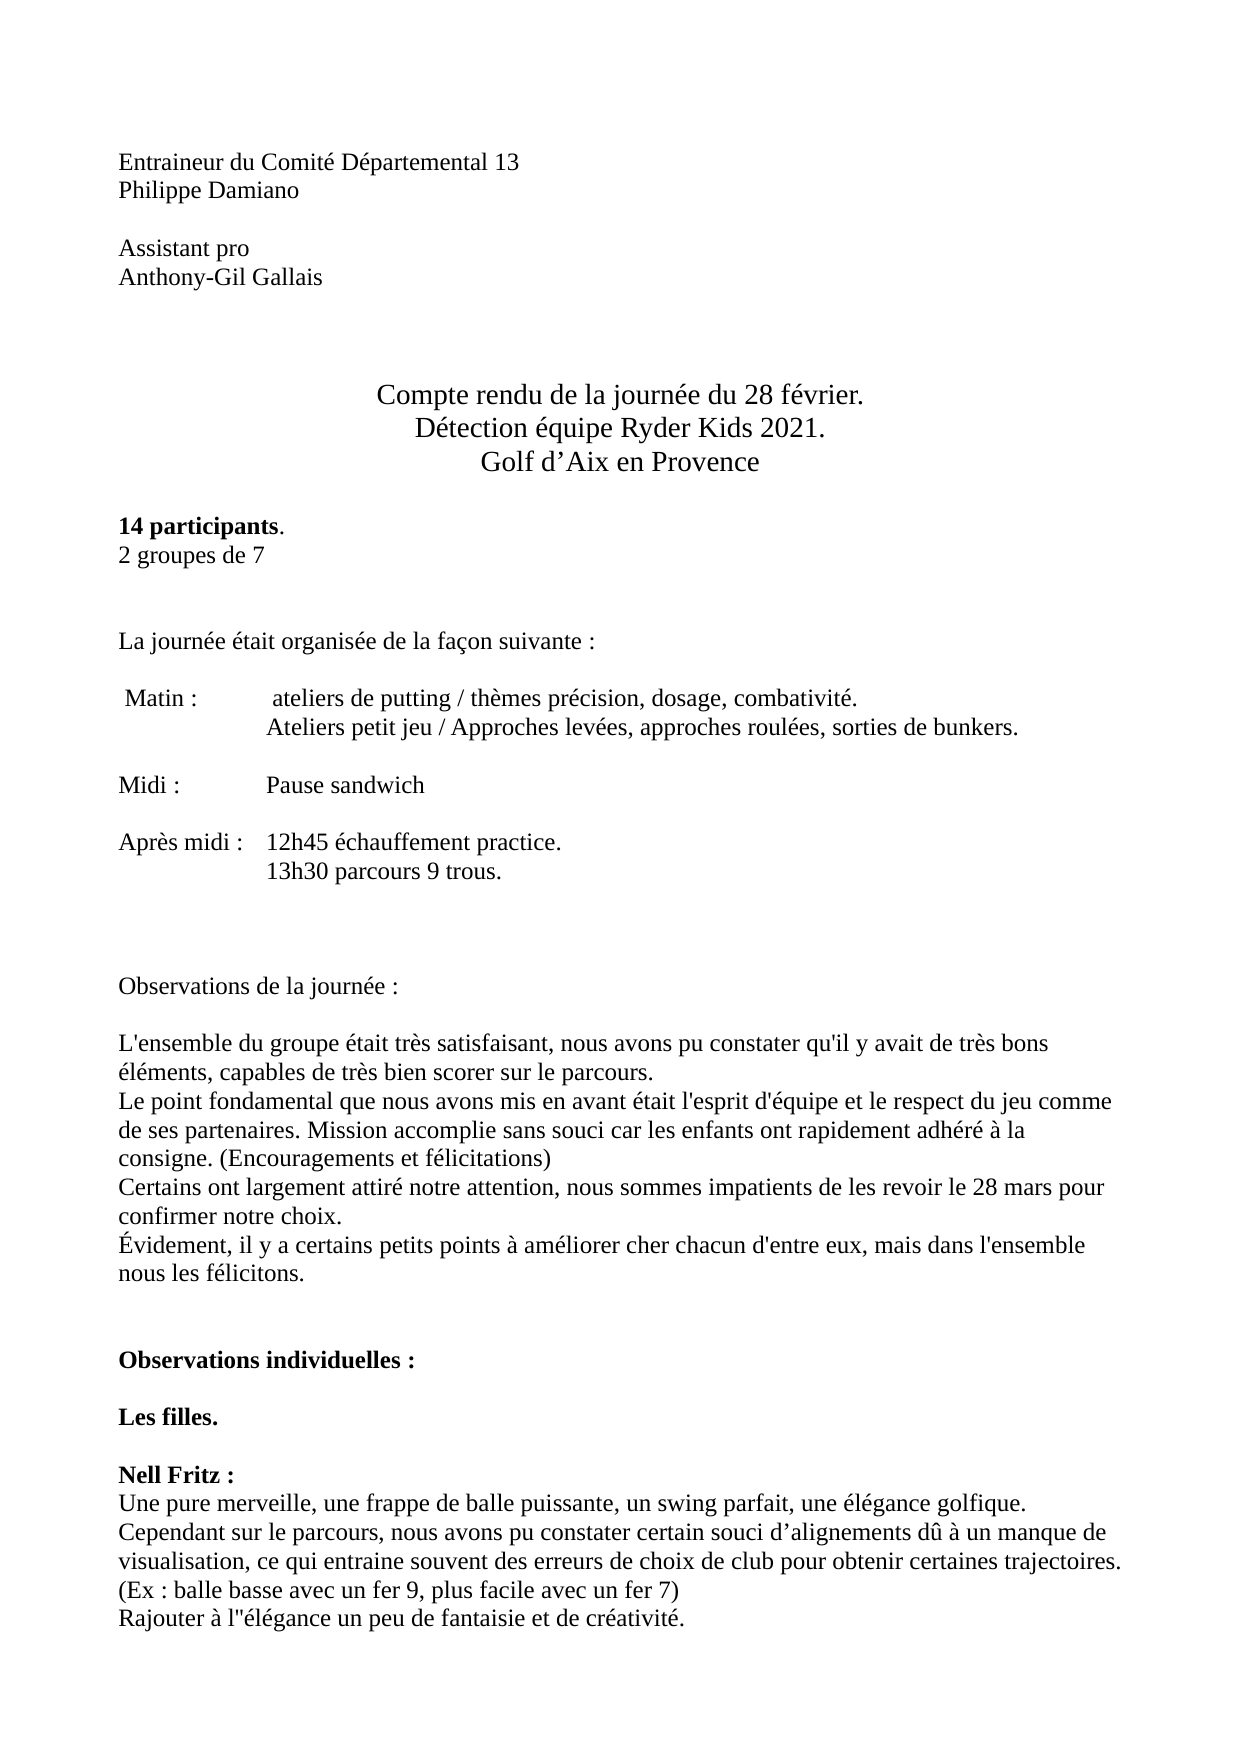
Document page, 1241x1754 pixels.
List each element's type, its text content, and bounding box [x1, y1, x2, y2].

text 2 groupes de 7 [118, 540, 1122, 568]
text Certains ont largement attiré notre attention, nous sommes impatients de les revoir le 28 mars pour confirmer notre choix. [118, 1172, 1122, 1230]
text Détection équipe Ryder Kids 2021. [118, 410, 1122, 444]
text Observations individuelles : [118, 1345, 1122, 1373]
text Ateliers petit jeu / Approches levées, approches roulées, sorties de bunkers. [118, 712, 1122, 741]
text Philippe Damiano [118, 176, 1122, 204]
text Assistant pro [118, 233, 1122, 262]
text Golf d’Aix en Provence [118, 444, 1122, 477]
text Rajouter à l''élégance un peu de fantaisie et de créativité. [118, 1603, 1122, 1632]
text Compte rendu de la journée du 28 février. [118, 377, 1122, 410]
text Anthony-Gil Gallais [118, 262, 1122, 291]
text Matin : ateliers de putting / thèmes précision, dosage, combativité. [118, 683, 1122, 712]
text Évidement, il y a certains petits points à améliorer cher chacun d'entre eux, mais dans l'ensemble nous les félicitons. [118, 1230, 1122, 1287]
text Après midi : 12h45 échauffement practice. [118, 827, 1122, 856]
text Cependant sur le parcours, nous avons pu constater certain souci d’alignements dû à un manque de visualisation, ce qui entraine souvent des erreurs de choix de club pour obtenir certaines trajectoires. (Ex : balle basse avec un fer 9, plus facile avec un fer 7) [118, 1517, 1122, 1603]
text Le point fondamental que nous avons mis en avant était l'esprit d'équipe et le respect du jeu comme de ses partenaires. Mission accomplie sans souci car les enfants ont rapidement adhéré à la consigne. (Encouragements et félicitations) [118, 1086, 1122, 1172]
text Les filles. [118, 1402, 1122, 1431]
text La journée était organisée de la façon suivante : [118, 626, 1122, 655]
text Midi : Pause sandwich [118, 770, 1122, 798]
text 13h30 parcours 9 trous. [118, 856, 1122, 885]
text L'ensemble du groupe était très satisfaisant, nous avons pu constater qu'il y avait de très bons éléments, capables de très bien scorer sur le parcours. [118, 1028, 1122, 1086]
text 14 participants. [118, 511, 1122, 540]
text Nell Fritz : [118, 1460, 1122, 1488]
text Une pure merveille, une frappe de balle puissante, un swing parfait, une élégance golfique. [118, 1488, 1122, 1517]
text Entraineur du Comité Départemental 13 [118, 147, 1122, 176]
text Observations de la journée : [118, 971, 1122, 1000]
